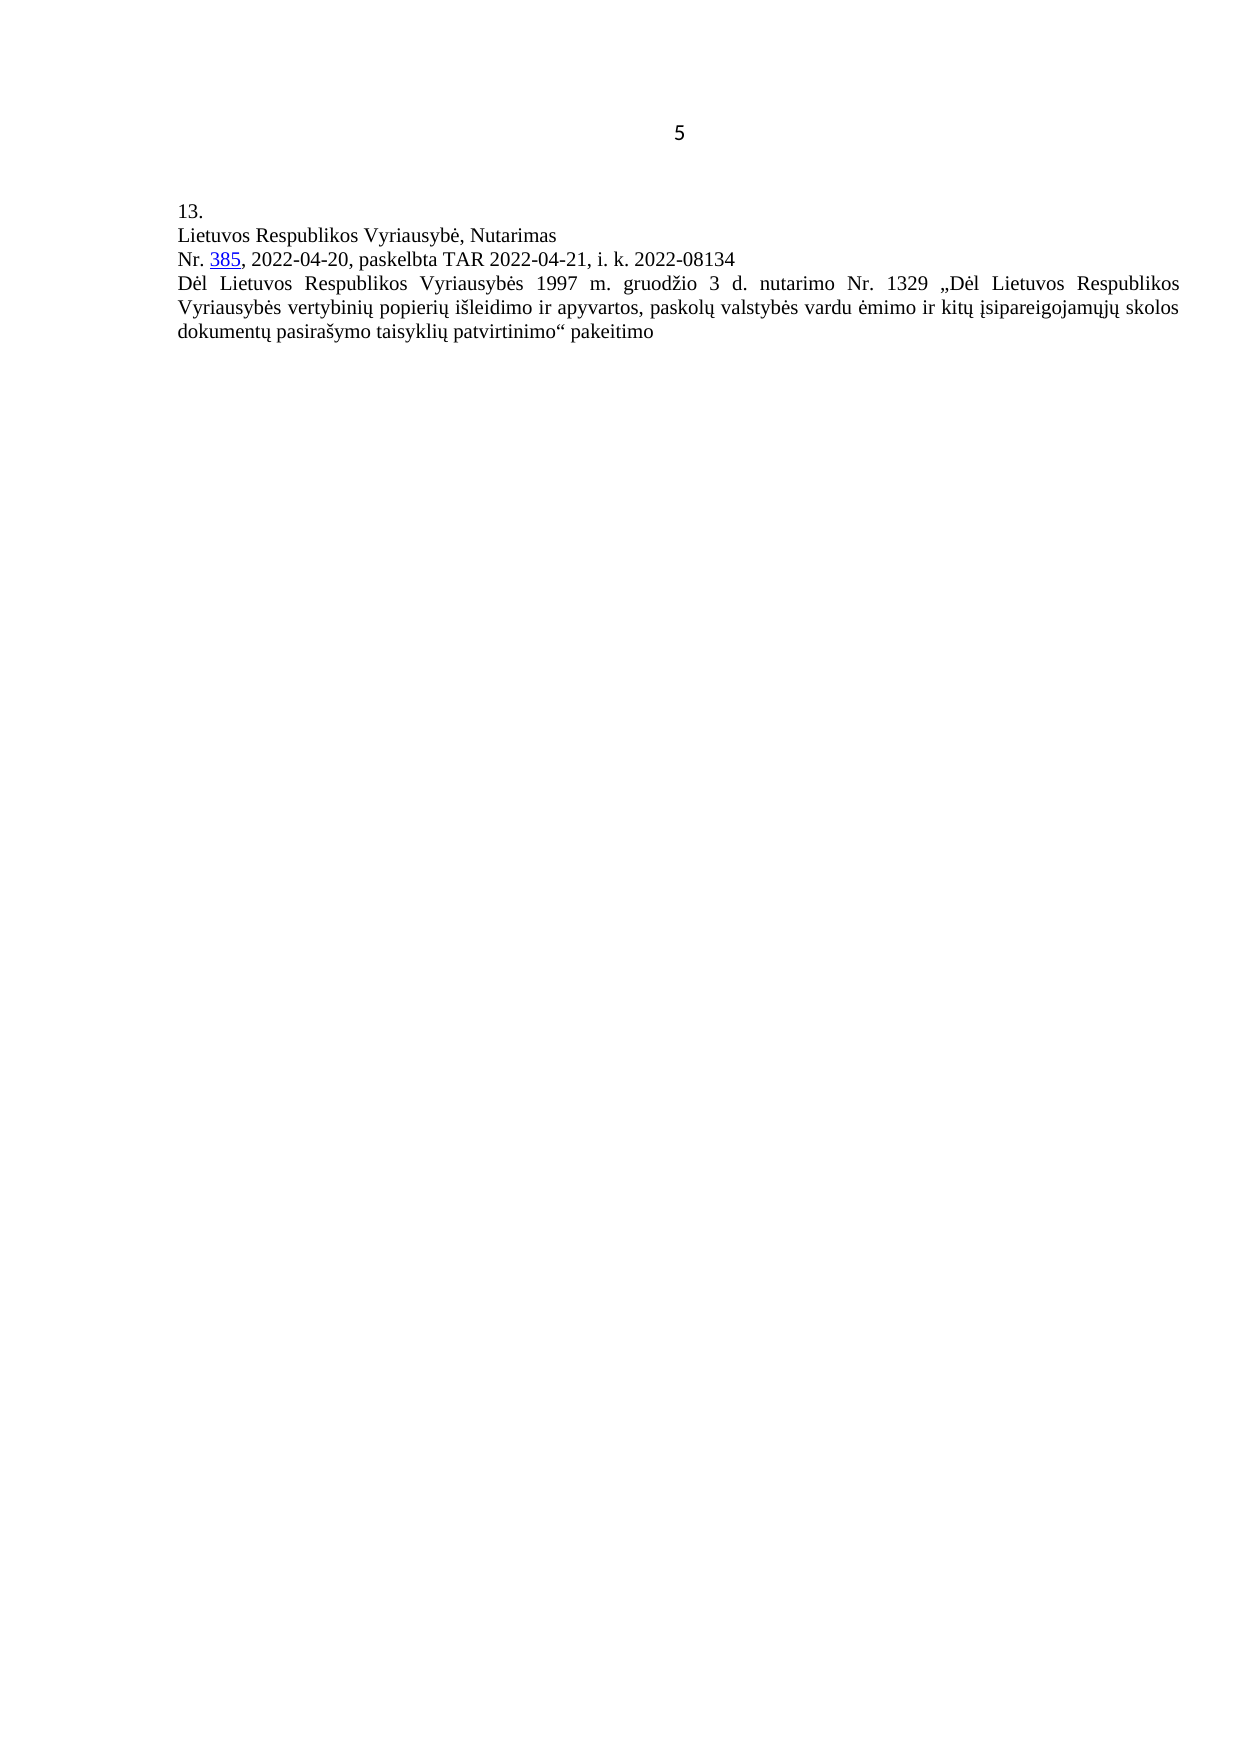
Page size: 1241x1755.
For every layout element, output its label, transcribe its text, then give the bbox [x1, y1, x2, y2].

text Nr. 385, 2022-04-20, paskelbta TAR 2022-04-21, i. k. 2022-08134 [177, 247, 1181, 271]
text Lietuvos Respublikos Vyriausybė, Nutarimas [177, 223, 1181, 247]
text 13. [177, 199, 1181, 223]
text Dėl Lietuvos Respublikos Vyriausybės 1997 m. gruodžio 3 d. nutarimo Nr. 1329 „Dėl Lietuvos Respublikos Vyriausybės vertybinių popierių išleidimo ir apyvartos, paskolų valstybės vardu ėmimo ir kitų įsipareigojamųjų skolos dokumentų pasirašymo taisyklių patvirtinimo“ pakeitimo [177, 271, 1181, 343]
